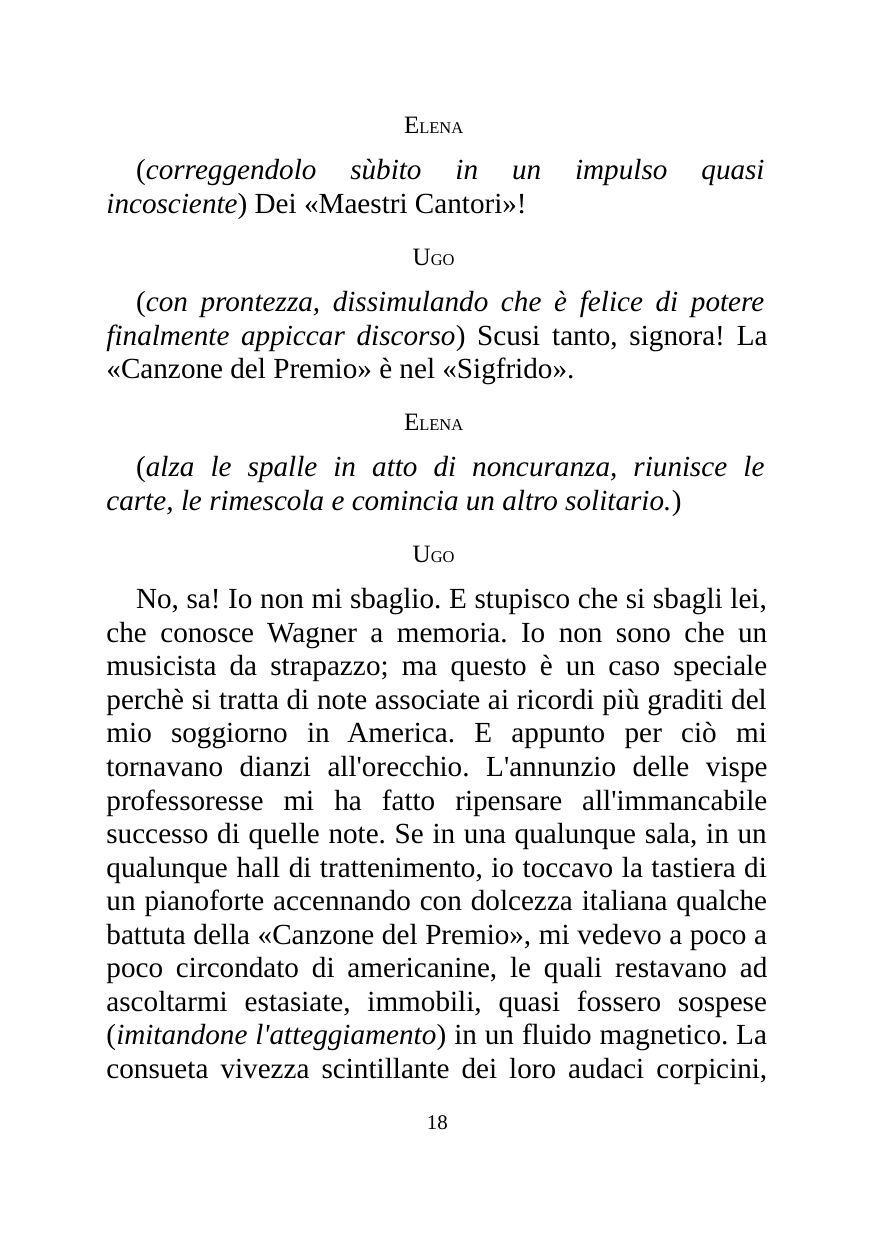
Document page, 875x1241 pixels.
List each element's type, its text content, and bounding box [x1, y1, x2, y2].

text (con prontezza, dissimulando che è felice di potere finalmente appiccar discorso) Scusi tanto, signora! La «Canzone del Premio» è nel «Sigfrido». [106, 284, 768, 385]
text (correggendolo sùbito in un impulso quasi incosciente) Dei «Maestri Cantori»! [106, 152, 768, 219]
text Ugo [106, 238, 768, 272]
text Elena [106, 403, 768, 437]
text (alza le spalle in atto di noncuranza, riunisce le carte, le rimescola e comincia un altro solitario.) [106, 449, 768, 517]
text Ugo [106, 535, 768, 569]
text No, sa! Io non mi sbaglio. E stupisco che si sbagli lei, che conosce Wagner a memoria. Io non sono che un musicista da strapazzo; ma questo è un caso speciale perchè si tratta di note associate ai ricordi più graditi del mio soggiorno in America. E appunto per ciò mi tornavano dianzi all'orecchio. L'annunzio delle vispe professoresse mi ha fatto ripensare all'immancabile successo di quelle note. Se in una qualunque sala, in un qualunque hall di trattenimento, io toccavo la tastiera di un pianoforte accennando con dolcezza italiana qualche battuta della «Canzone del Premio», mi vedevo a poco a poco circondato di americanine, le quali restavano ad ascoltarmi estasiate, immobili, quasi fossero sospese (imitandone l'atteggiamento) in un fluido magnetico. La consueta vivezza scintillante dei loro audaci corpicini, [106, 581, 768, 1084]
text Elena [106, 106, 768, 140]
